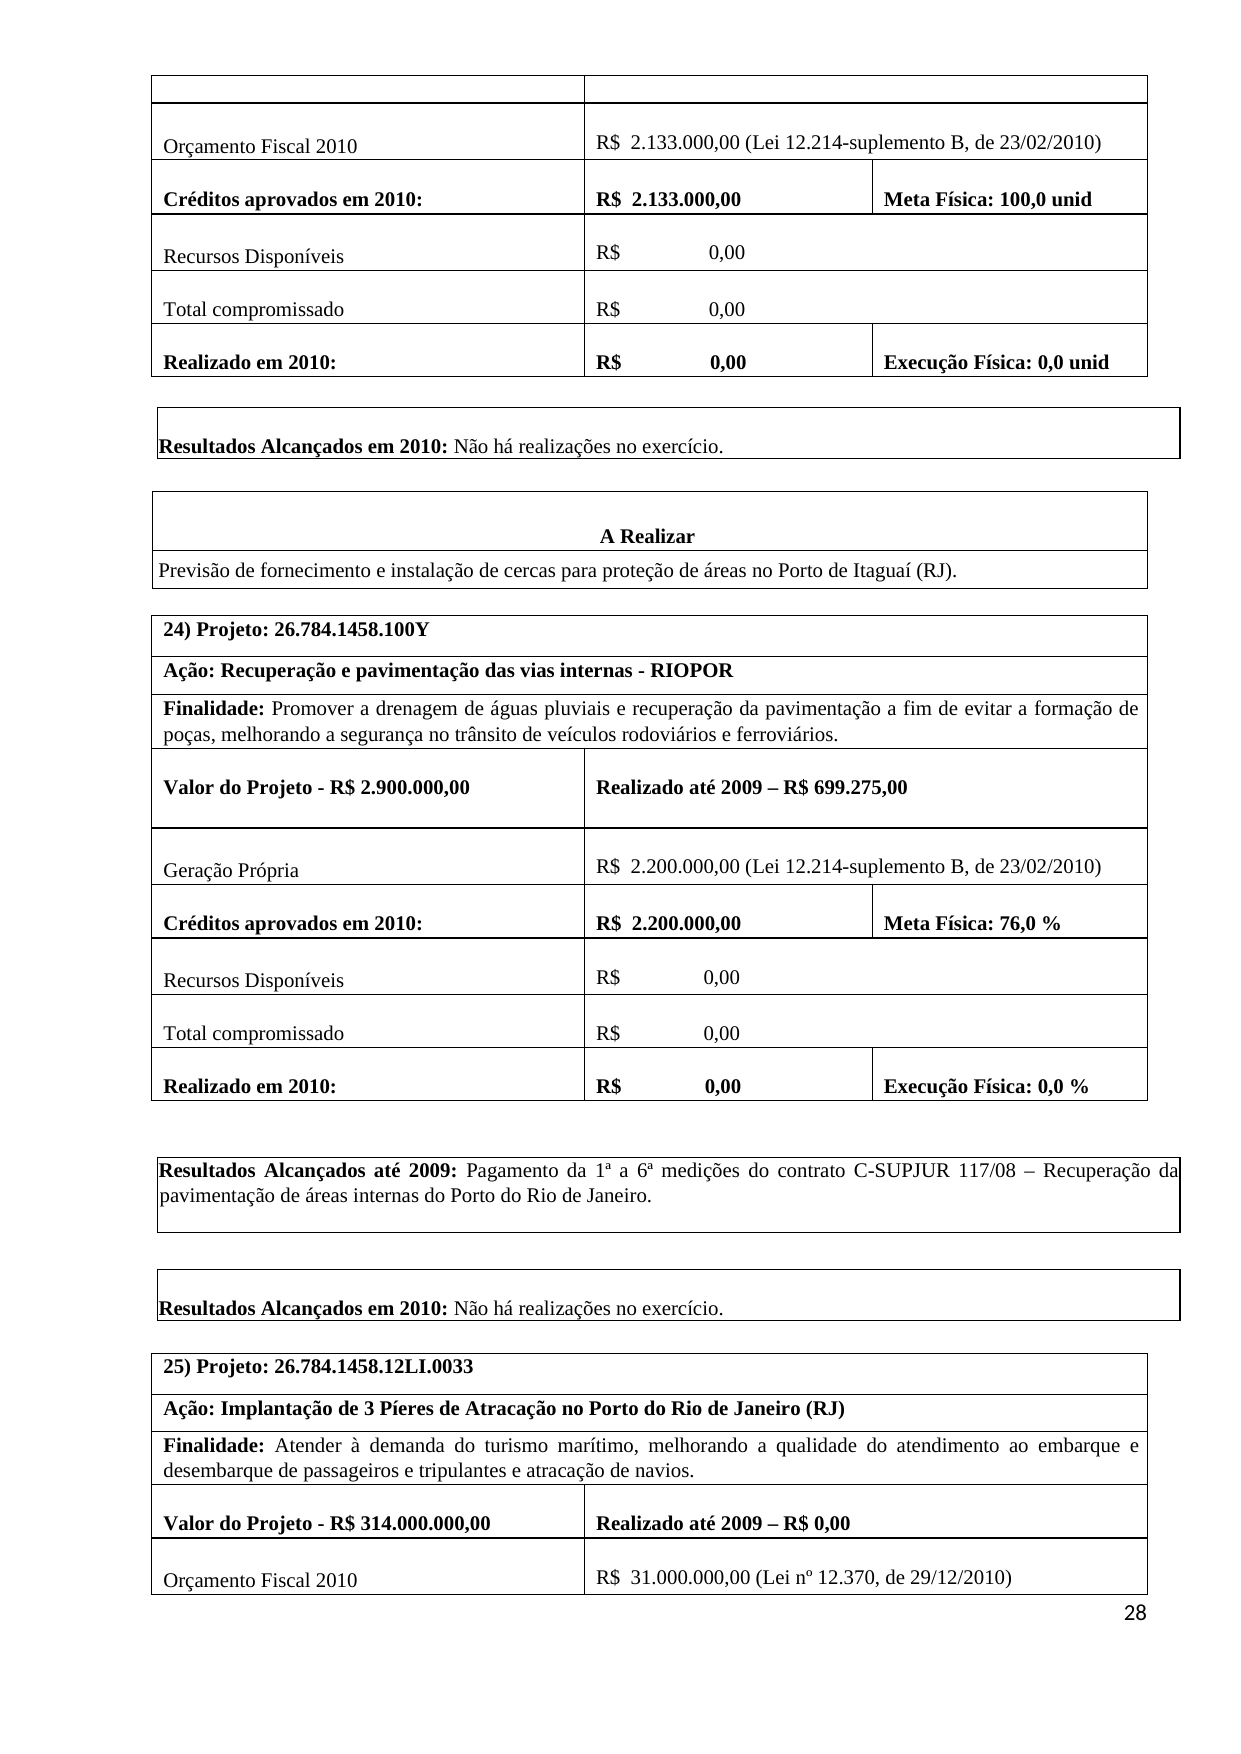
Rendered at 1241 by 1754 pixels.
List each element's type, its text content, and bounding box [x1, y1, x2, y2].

text Resultados Alcançados em 2010: Não há realizações no exercício. [158, 1295, 1179, 1320]
table_cell [152, 76, 584, 102]
table_cell Realizado em 2010: [152, 1048, 584, 1100]
table_cell Realizado até 2009 – R$ 699.275,00 [585, 749, 1147, 826]
table_cell R$ 0,00 [585, 995, 1147, 1047]
table_cell Realizado até 2009 – R$ 0,00 [585, 1485, 1147, 1537]
table_cell Finalidade: Promover a drenagem de águas pluviais e recuperação da pavimentação a fim de evitar a formação de poças, melhorando a segurança no trânsito de veículos rodoviários e ferroviários. [152, 695, 1147, 747]
table_cell Créditos aprovados em 2010: [152, 160, 584, 212]
table_cell Execução Física: 0,0 unid [873, 324, 1147, 376]
table_cell Meta Física: 100,0 unid [873, 160, 1147, 212]
table_cell Créditos aprovados em 2010: [152, 885, 584, 937]
table_cell Valor do Projeto - R$ 314.000.000,00 [152, 1485, 584, 1537]
table_cell Recursos Disponíveis [152, 215, 584, 269]
table_cell Geração Própria [152, 829, 584, 883]
table_cell Ação: Implantação de 3 Píeres de Atracação no Porto do Rio de Janeiro (RJ) [152, 1395, 1147, 1431]
table_cell Total compromissado [152, 995, 584, 1047]
table_cell R$ 0,00 [585, 215, 1147, 269]
table_cell Realizado em 2010: [152, 324, 584, 376]
table_cell [585, 76, 1147, 102]
table_cell Orçamento Fiscal 2010 [152, 1539, 584, 1594]
table_cell Meta Física: 76,0 % [873, 885, 1147, 937]
table_header 25) Projeto: 26.784.1458.12LI.0033 [152, 1354, 1147, 1394]
table_cell Previsão de fornecimento e instalação de cercas para proteção de áreas no Porto de Itaguaí (RJ). [153, 551, 1147, 588]
table_cell Orçamento Fiscal 2010 [152, 104, 584, 159]
table_cell R$ 2.200.000,00 [585, 885, 872, 937]
text Resultados Alcançados até 2009: Pagamento da 1ª a 6ª medições do contrato C-SUPJUR 117/08 – Recuperação da pavimentação de áreas internas do Porto do Rio de Janeiro. [158, 1158, 1179, 1207]
table_cell Ação: Recuperação e pavimentação das vias internas - RIOPOR [152, 657, 1147, 694]
table_cell Execução Física: 0,0 % [873, 1048, 1147, 1100]
table_cell Total compromissado [152, 271, 584, 322]
table_cell R$ 0,00 [585, 271, 1147, 322]
table_cell R$ 2.200.000,00 (Lei 12.214-suplemento B, de 23/02/2010) [585, 829, 1147, 883]
table_cell R$ 0,00 [585, 324, 872, 376]
table_cell Valor do Projeto - R$ 2.900.000,00 [152, 749, 584, 826]
table_cell R$ 0,00 [585, 1048, 872, 1100]
table_header 24) Projeto: 26.784.1458.100Y [152, 616, 1147, 656]
text Resultados Alcançados em 2010: Não há realizações no exercício. [158, 433, 1179, 458]
table_cell R$ 0,00 [585, 939, 1147, 994]
table_cell R$ 2.133.000,00 (Lei 12.214-suplemento B, de 23/02/2010) [585, 104, 1147, 159]
table_cell R$ 31.000.000,00 (Lei nº 12.370, de 29/12/2010) [585, 1539, 1147, 1594]
table_cell Recursos Disponíveis [152, 939, 584, 994]
table_cell R$ 2.133.000,00 [585, 160, 872, 212]
table_header A Realizar [153, 492, 1147, 550]
table_cell Finalidade: Atender à demanda do turismo marítimo, melhorando a qualidade do atendimento ao embarque e desembarque de passageiros e tripulantes e atracação de navios. [152, 1432, 1147, 1484]
